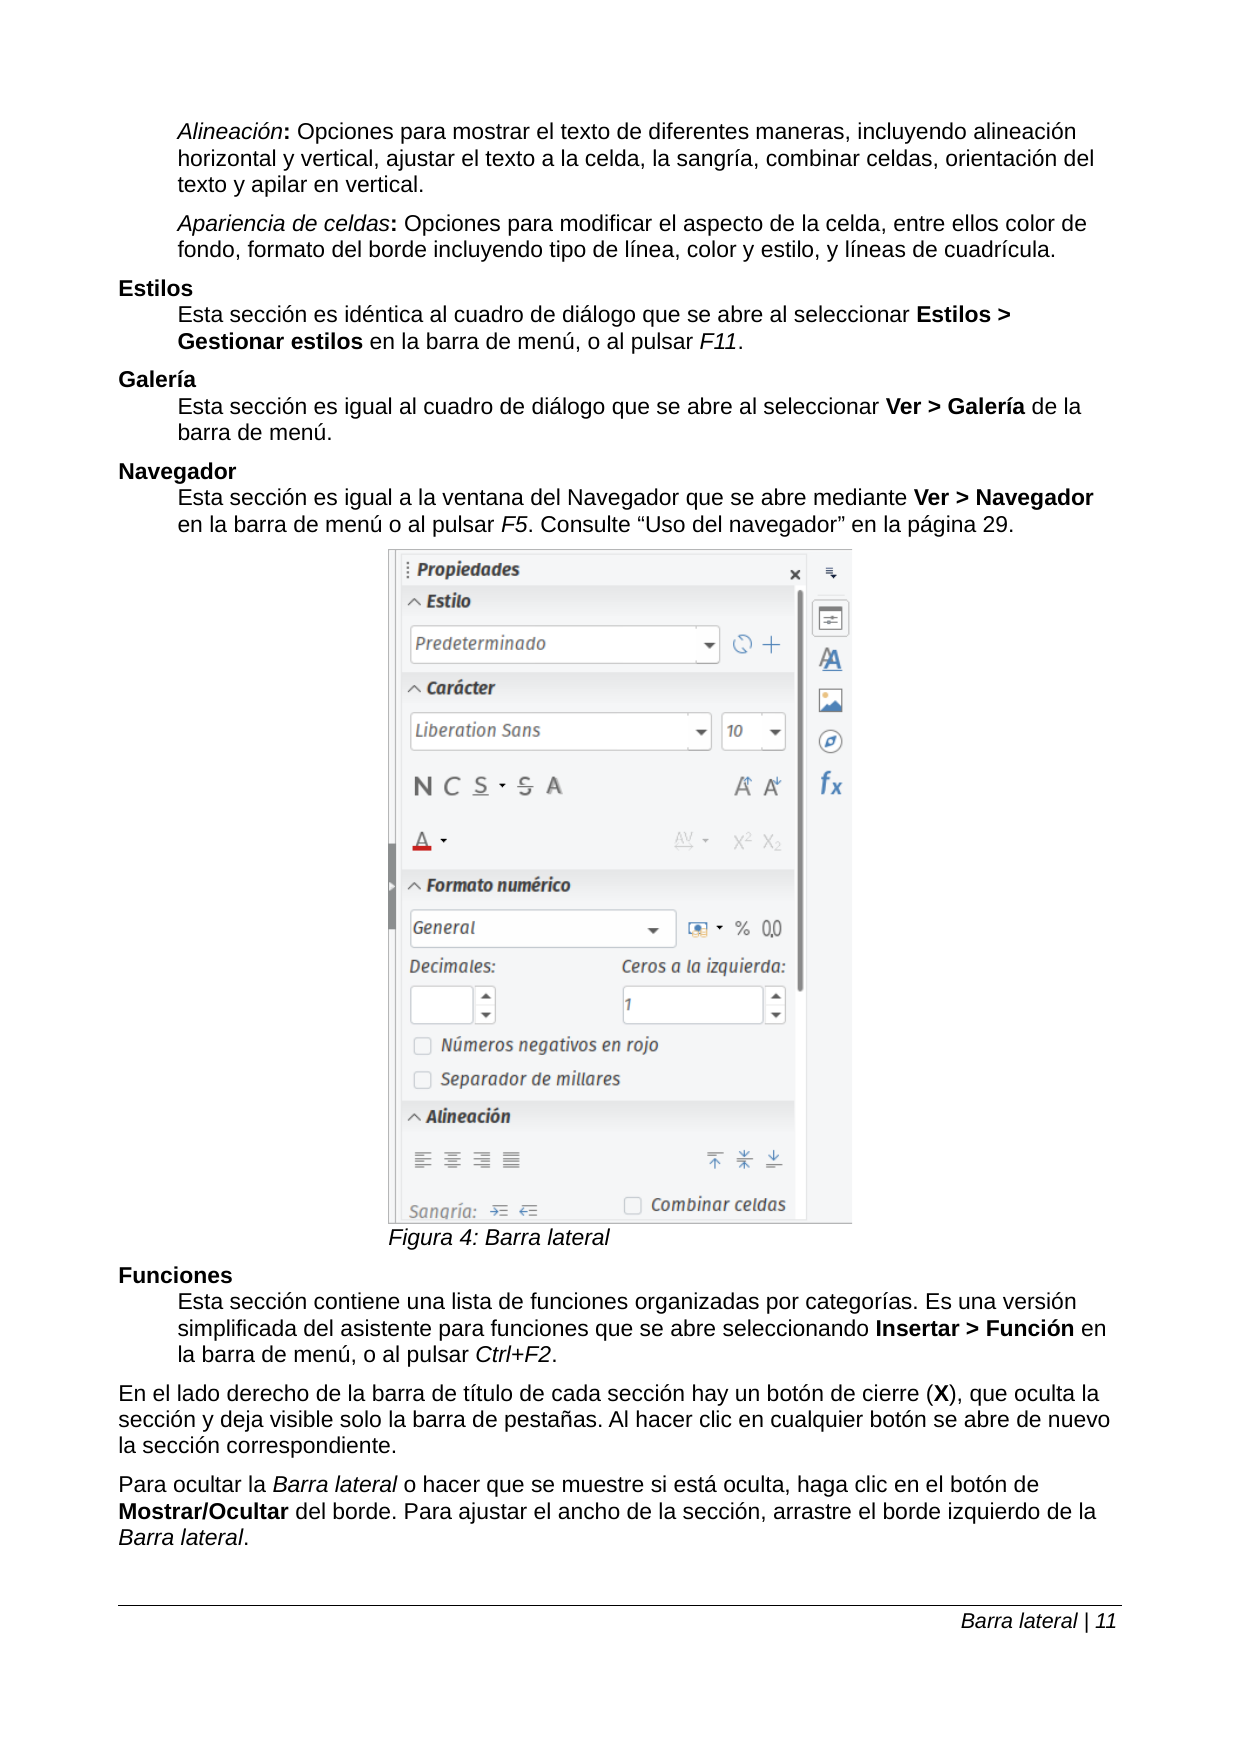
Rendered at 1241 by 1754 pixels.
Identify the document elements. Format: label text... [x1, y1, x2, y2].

text Para ocultar la Barra lateral o hacer que se muestre si está oculta, haga clic en el botón de Mostrar/Ocultar del borde. Para ajustar el ancho de la sección, arrastre el borde izquierdo de la Barra lateral. [118, 1471, 1122, 1550]
text Alineación: Opciones para mostrar el texto de diferentes maneras, incluyendo alineación horizontal y vertical, ajustar el texto a la celda, la sangría, combinar celdas, orientación del texto y apilar en vertical. [177, 118, 1122, 197]
text Esta sección es igual a la ventana del Navegador que se abre mediante Ver > Navegador en la barra de menú o al pulsar F5. Consulte “Uso del navegador” en la página 29. [177, 484, 1122, 537]
text Navegador [118, 458, 1122, 484]
text Esta sección es idéntica al cuadro de diálogo que se abre al seleccionar Estilos > Gestionar estilos en la barra de menú, o al pulsar F11. [177, 301, 1122, 354]
text Estilos [118, 275, 1122, 301]
text Galería [118, 366, 1122, 393]
text Figura 4: Barra lateral [388, 1224, 852, 1250]
text Apariencia de celdas: Opciones para modificar el aspecto de la celda, entre ellos color de fondo, formato del borde incluyendo tipo de línea, color y estilo, y líneas de cuadrícula. [177, 210, 1122, 262]
text En el lado derecho de la barra de título de cada sección hay un botón de cierre (X), que oculta la sección y deja visible solo la barra de pestañas. Al hacer clic en cualquier botón se abre de nuevo la sección correspondiente. [118, 1380, 1122, 1459]
picture [388, 549, 853, 1224]
text Esta sección es igual al cuadro de diálogo que se abre al seleccionar Ver > Galería de la barra de menú. [177, 393, 1122, 446]
text Esta sección contiene una lista de funciones organizadas por categorías. Es una versión simplificada del asistente para funciones que se abre seleccionando Insertar > Función en la barra de menú, o al pulsar Ctrl+F2. [177, 1288, 1122, 1367]
text Funciones [118, 1262, 1122, 1288]
